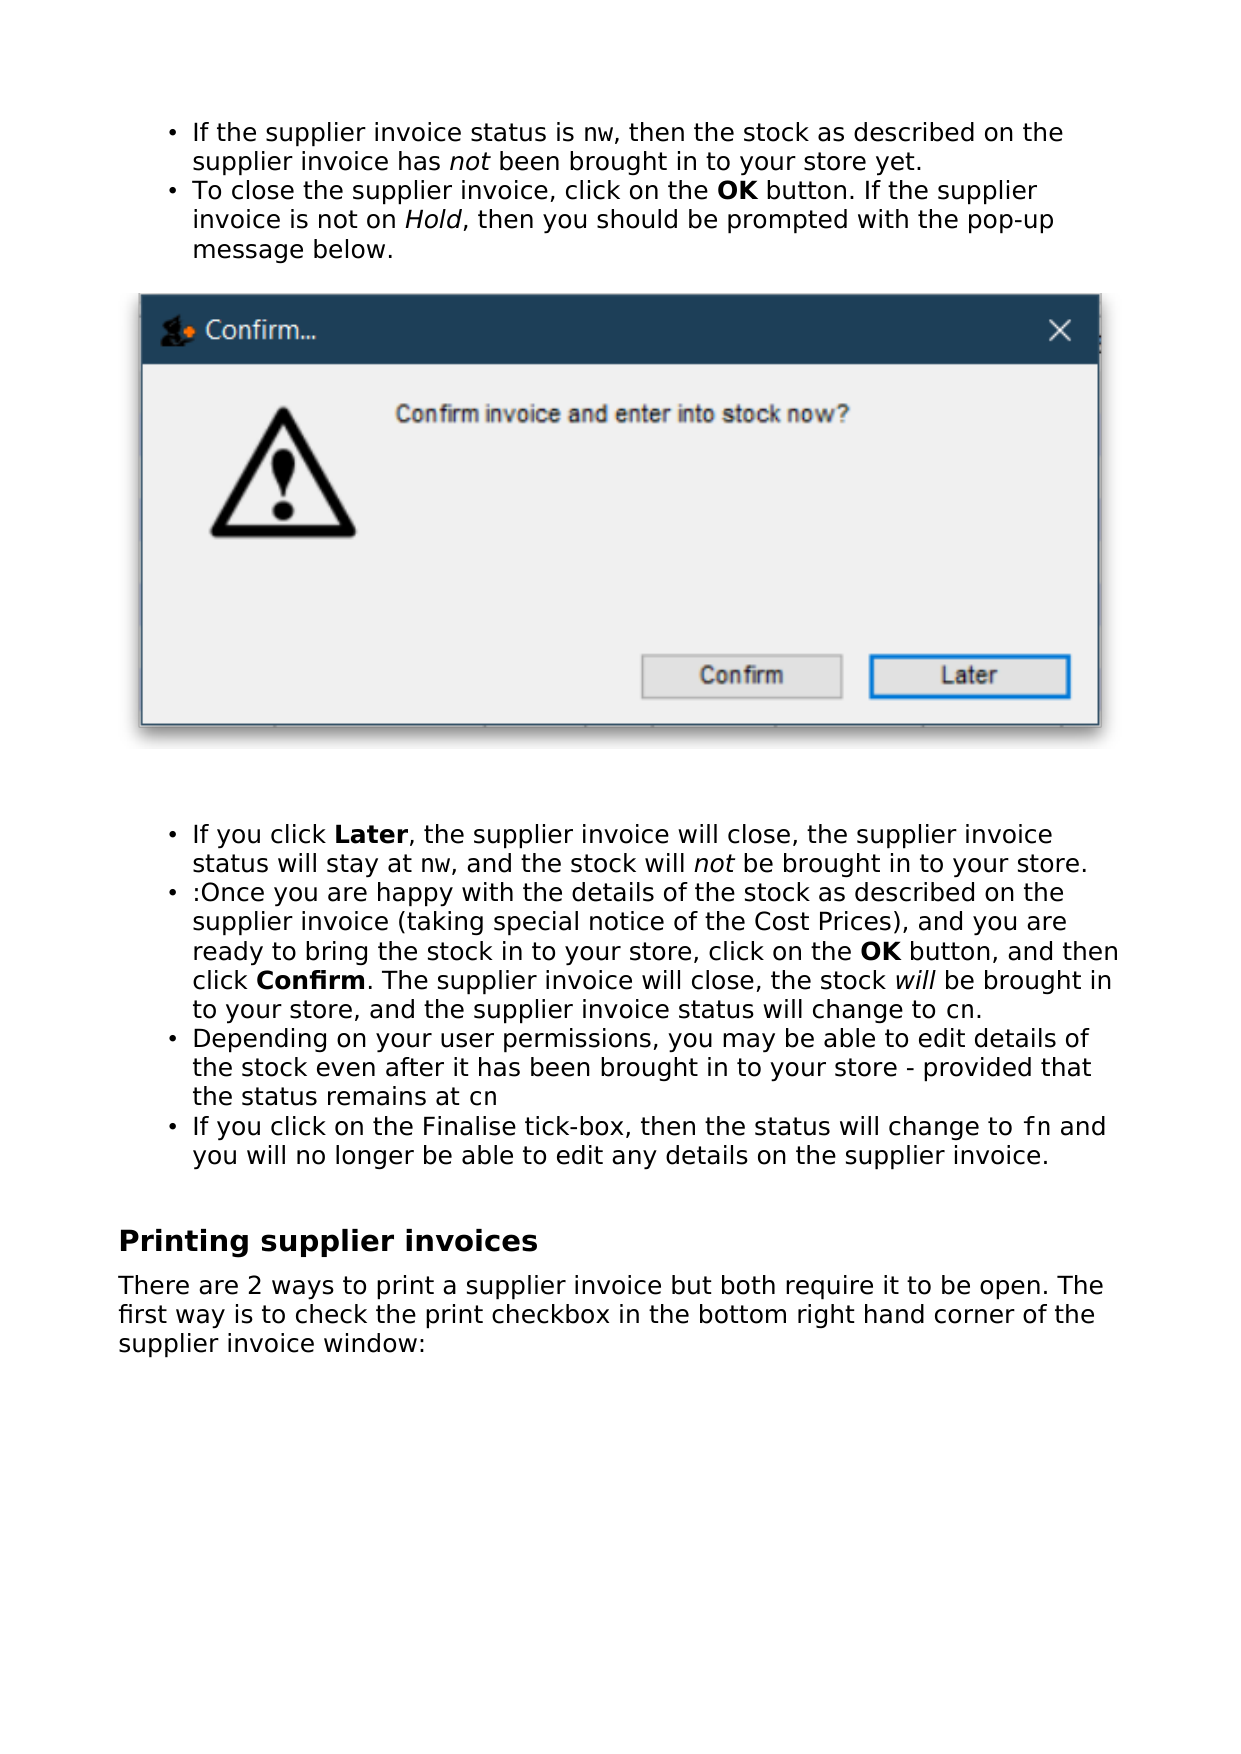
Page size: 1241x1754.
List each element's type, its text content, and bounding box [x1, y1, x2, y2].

subtitle Printing supplier invoices [118, 1224, 1122, 1258]
text There are 2 ways to print a supplier invoice but both require it to be open. The first way is to check the print checkbox in the bottom right hand corner of the supplier invoice window: [118, 1271, 1122, 1358]
list If you click on the Finalise tick-box, then the status will change to fn and you will no longer be able to edit any details on the supplier invoice. [177, 1112, 1122, 1170]
picture [118, 293, 1123, 749]
list If the supplier invoice status is nw, then the stock as described on the supplier invoice has not been brought in to your store yet. [177, 118, 1122, 176]
list To close the supplier invoice, click on the OK button. If the supplier invoice is not on Hold, then you should be prompted with the pop-up message below. [177, 176, 1122, 264]
list If you click Later, the supplier invoice will close, the supplier invoice status will stay at nw, and the stock will not be brought in to your store. [177, 820, 1122, 878]
list :Once you are happy with the details of the stock as described on the supplier invoice (taking special notice of the Cost Prices), and you are ready to bring the stock in to your store, click on the OK button, and then click Confirm. The supplier invoice will close, the stock will be brought in to your store, and the supplier invoice status will change to cn. [177, 878, 1122, 1024]
list Depending on your user permissions, you may be able to edit details of the stock even after it has been brought in to your store - provided that the status remains at cn [177, 1024, 1122, 1112]
